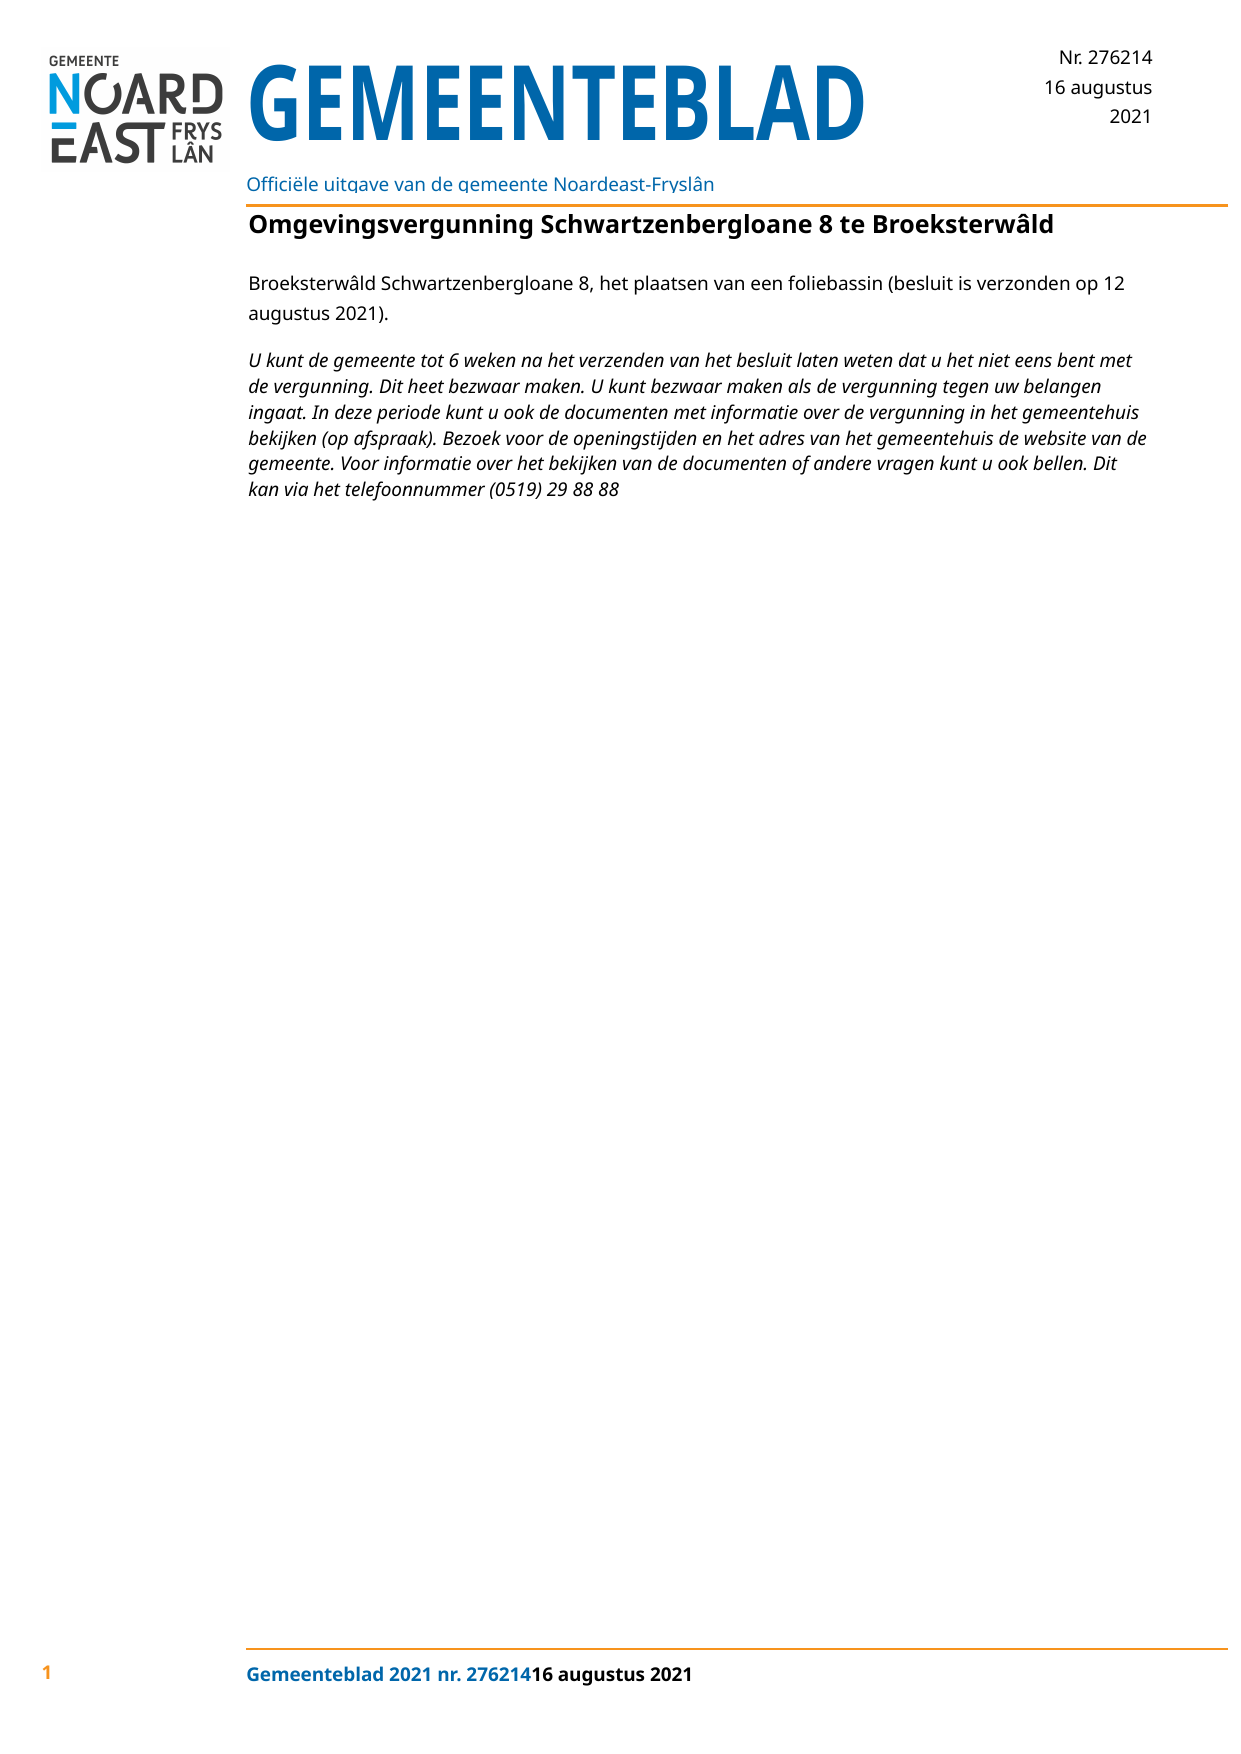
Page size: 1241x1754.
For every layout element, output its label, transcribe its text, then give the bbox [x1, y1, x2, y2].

text Omgevingsvergunning Schwartzenbergloane 8 te Broeksterwâld [248, 207, 1152, 241]
picture [41, 47, 231, 172]
text U kunt de gemeente tot 6 weken na het verzenden van het besluit laten weten dat u het niet eens bent met de vergunning. Dit heet bezwaar maken. U kunt bezwaar maken als de vergunning tegen uw belangen ingaat. In deze periode kunt u ook de documenten met informatie over de vergunning in het gemeentehuis bekijken (op afspraak). Bezoek voor de openingstijden en het adres van het gemeentehuis de website van de gemeente. Voor informatie over het bekijken van de documenten of andere vragen kunt u ook bellen. Dit kan via het telefoonnummer (0519) 29 88 88 [248, 348, 1152, 502]
text Broeksterwâld Schwartzenbergloane 8, het plaatsen van een foliebassin (besluit is verzonden op 12 augustus 2021). [248, 270, 1152, 326]
